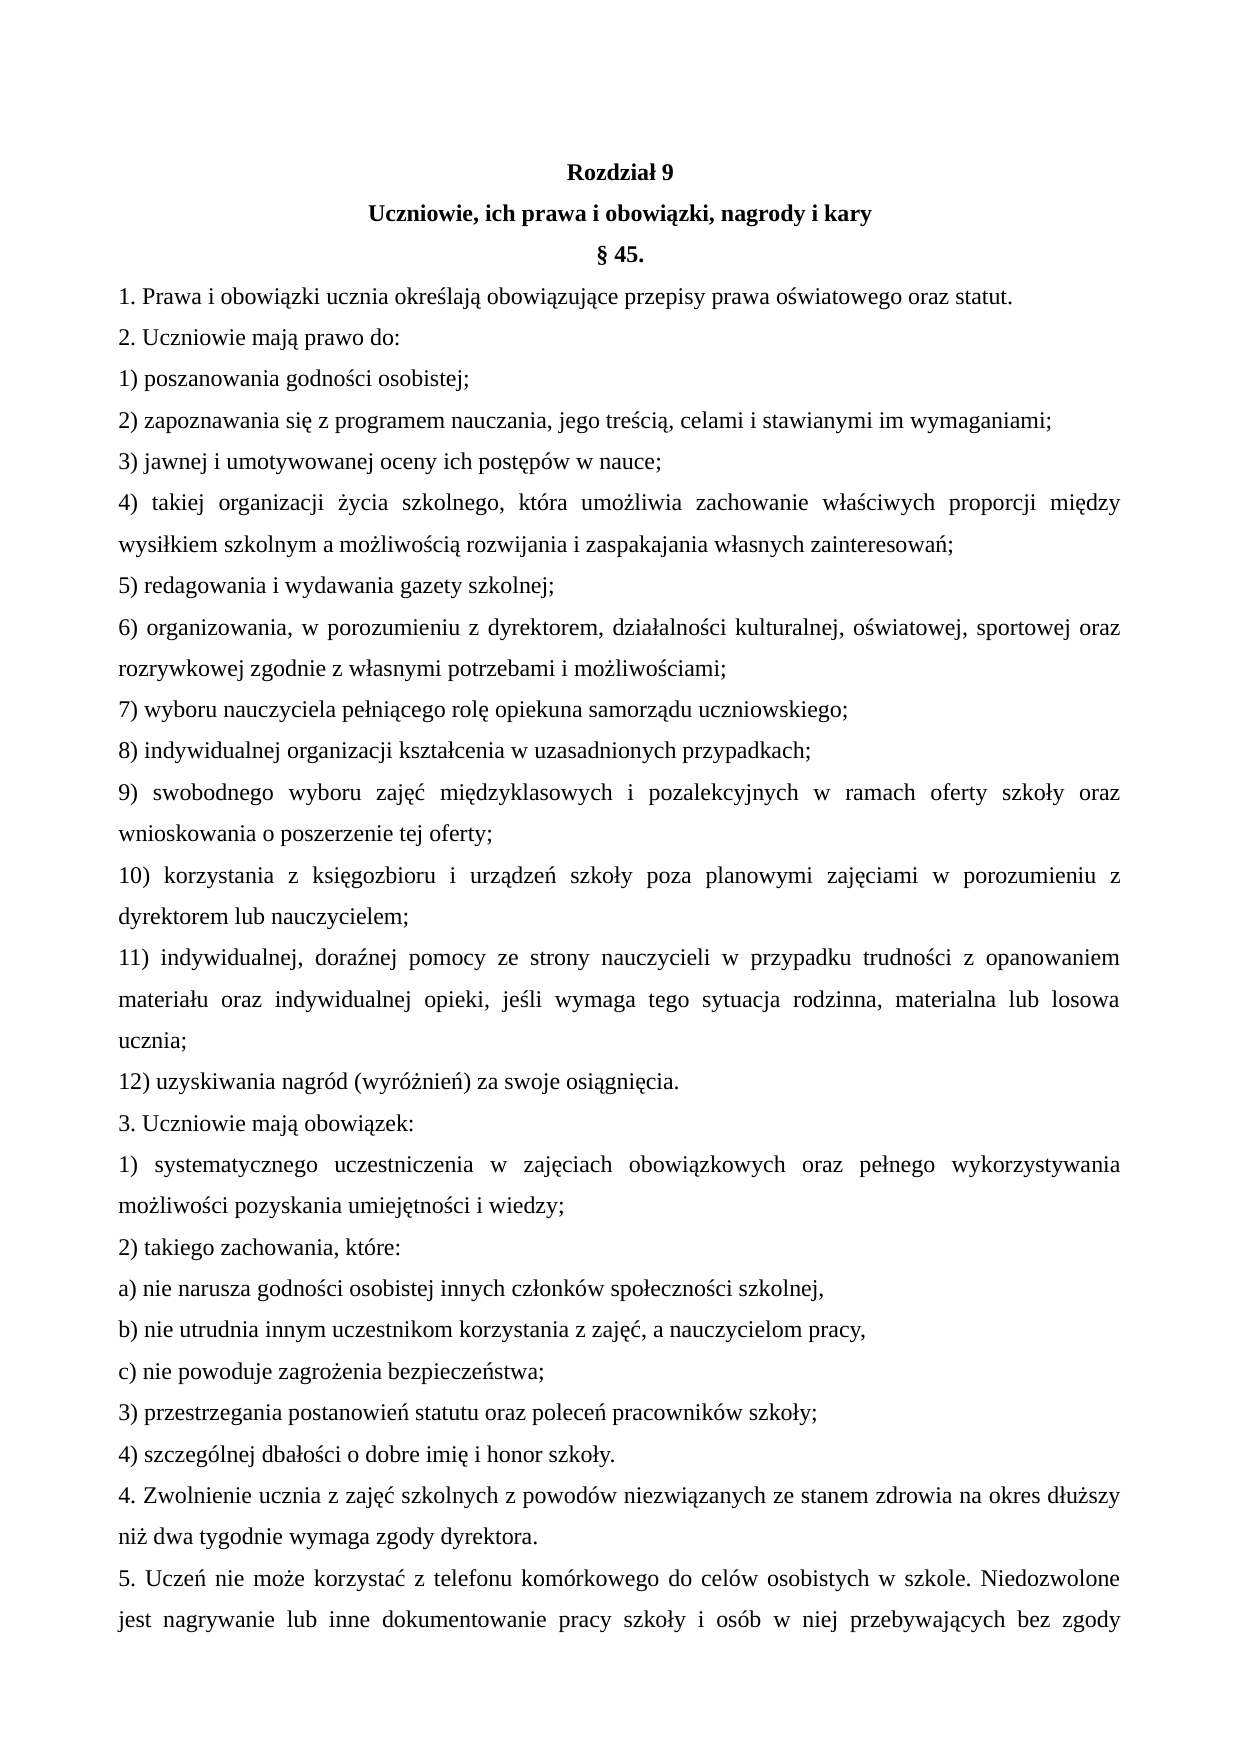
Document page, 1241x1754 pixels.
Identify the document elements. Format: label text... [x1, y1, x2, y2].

text 7) wyboru nauczyciela pełniącego rolę opiekuna samorządu uczniowskiego; [118, 695, 1122, 723]
text 5) redagowania i wydawania gazety szkolnej; [118, 571, 1122, 599]
text 1. Prawa i obowiązki ucznia określają obowiązujące przepisy prawa oświatowego oraz statut. [118, 282, 1122, 309]
text 1) systematycznego uczestniczenia w zajęciach obowiązkowych oraz pełnego wykorzystywania możliwości pozyskania umiejętności i wiedzy; [118, 1150, 1122, 1219]
text 2. Uczniowie mają prawo do: [118, 323, 1122, 351]
text 4. Zwolnienie ucznia z zajęć szkolnych z powodów niezwiązanych ze stanem zdrowia na okres dłuższy niż dwa tygodnie wymaga zgody dyrektora. [118, 1481, 1122, 1550]
text 4) szczególnej dbałości o dobre imię i honor szkoły. [118, 1439, 1122, 1467]
text a) nie narusza godności osobistej innych członków społeczności szkolnej, [118, 1274, 1122, 1302]
text Rozdział 9 [118, 158, 1122, 185]
text 10) korzystania z księgozbioru i urządzeń szkoły poza planowymi zajęciami w porozumieniu z dyrektorem lub nauczycielem; [118, 861, 1122, 929]
text 9) swobodnego wyboru zajęć międzyklasowych i pozalekcyjnych w ramach oferty szkoły oraz wnioskowania o poszerzenie tej oferty; [118, 778, 1122, 847]
text 4) takiej organizacji życia szkolnego, która umożliwia zachowanie właściwych proporcji między wysiłkiem szkolnym a możliwością rozwijania i zaspakajania własnych zainteresowań; [118, 488, 1122, 557]
text § 45. [118, 240, 1122, 268]
text 11) indywidualnej, doraźnej pomocy ze strony nauczycieli w przypadku trudności z opanowaniem materiału oraz indywidualnej opieki, jeśli wymaga tego sytuacja rodzinna, materialna lub losowa ucznia; [118, 943, 1122, 1054]
text c) nie powoduje zagrożenia bezpieczeństwa; [118, 1357, 1122, 1384]
text 3) przestrzegania postanowień statutu oraz poleceń pracowników szkoły; [118, 1398, 1122, 1426]
text Uczniowie, ich prawa i obowiązki, nagrody i kary [118, 199, 1122, 227]
text 1) poszanowania godności osobistej; [118, 364, 1122, 392]
text 5. Uczeń nie może korzystać z telefonu komórkowego do celów osobistych w szkole. Niedozwolone jest nagrywanie lub inne dokumentowanie pracy szkoły i osób w niej przebywających bez zgody [118, 1564, 1122, 1633]
text 3) jawnej i umotywowanej oceny ich postępów w nauce; [118, 447, 1122, 475]
text 12) uzyskiwania nagród (wyróżnień) za swoje osiągnięcia. [118, 1067, 1122, 1095]
text 3. Uczniowie mają obowiązek: [118, 1109, 1122, 1136]
text 6) organizowania, w porozumieniu z dyrektorem, działalności kulturalnej, oświatowej, sportowej oraz rozrywkowej zgodnie z własnymi potrzebami i możliwościami; [118, 612, 1122, 681]
text 2) zapoznawania się z programem nauczania, jego treścią, celami i stawianymi im wymaganiami; [118, 406, 1122, 433]
text 8) indywidualnej organizacji kształcenia w uzasadnionych przypadkach; [118, 737, 1122, 764]
text 2) takiego zachowania, które: [118, 1233, 1122, 1260]
text b) nie utrudnia innym uczestnikom korzystania z zajęć, a nauczycielom pracy, [118, 1316, 1122, 1343]
